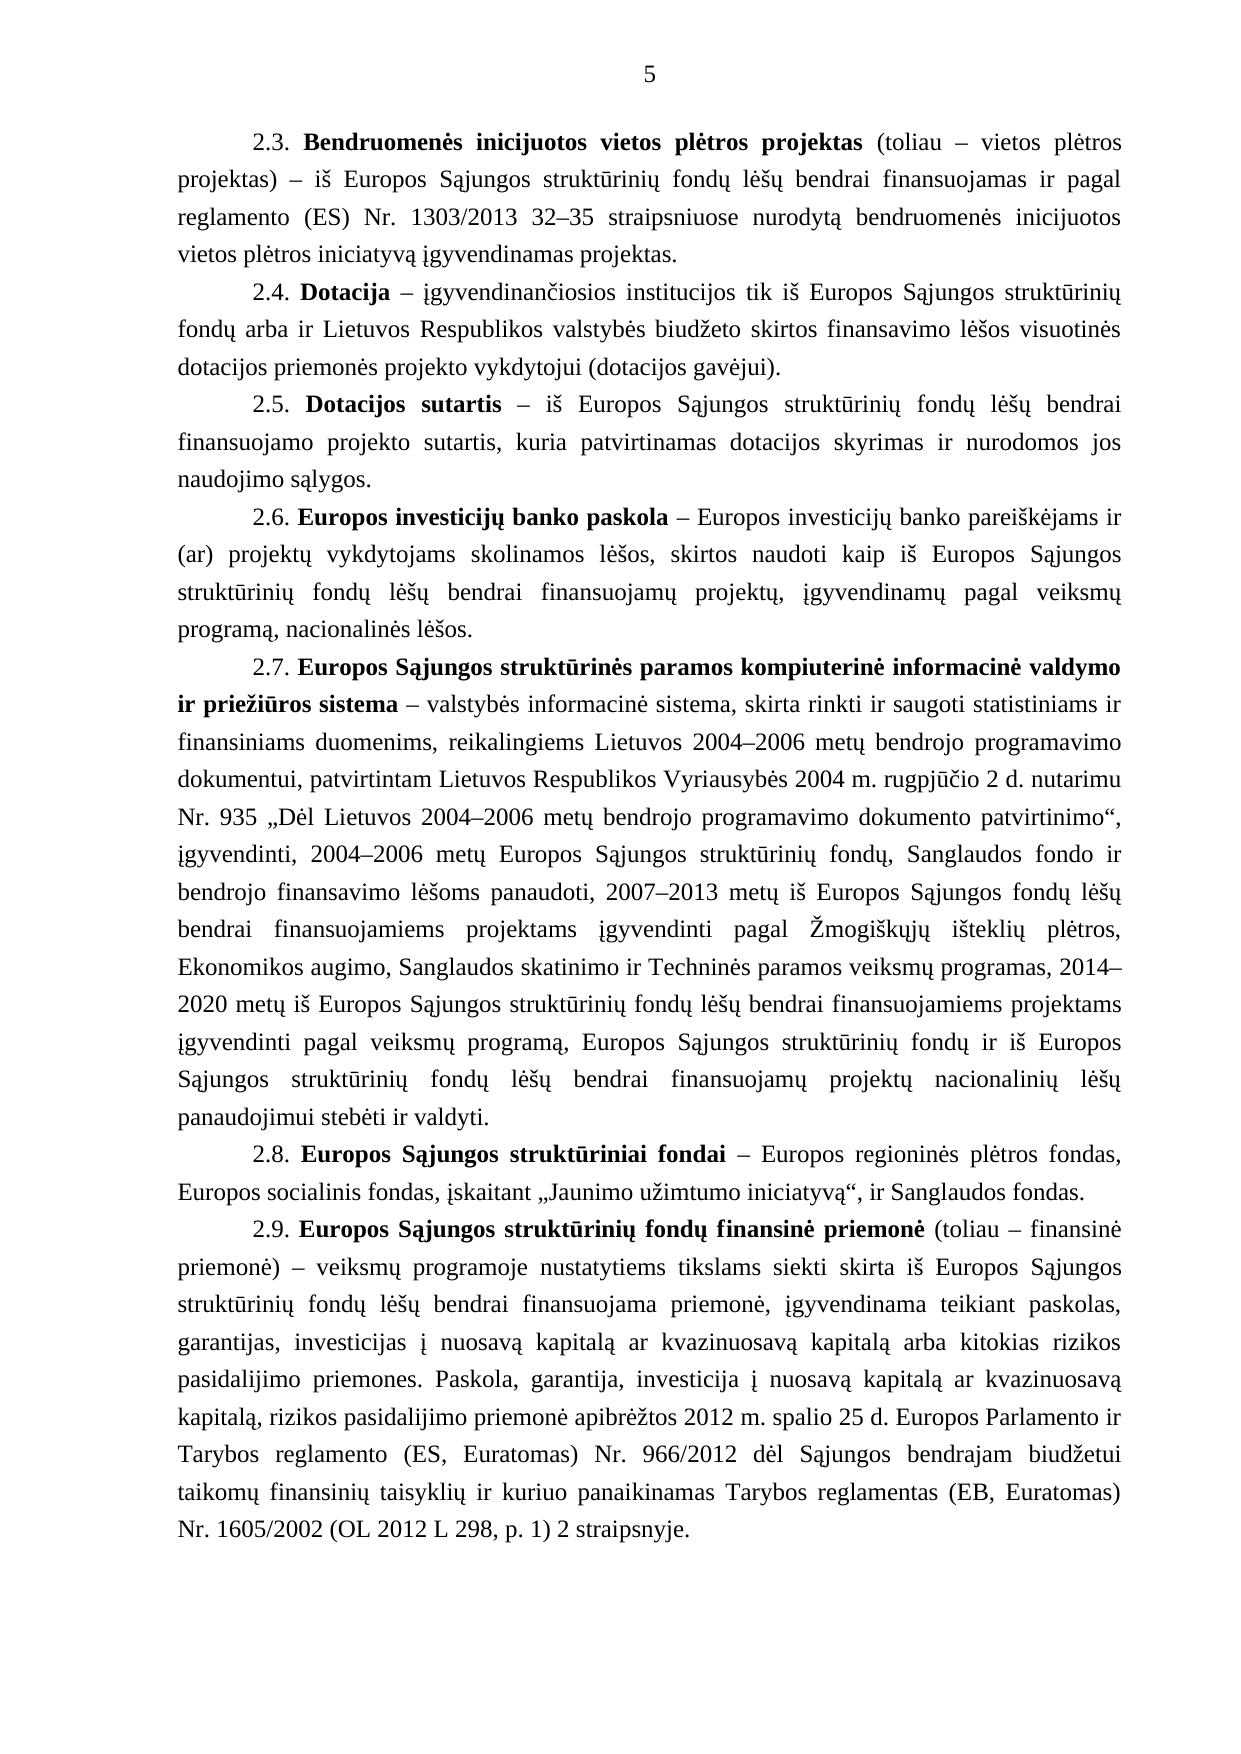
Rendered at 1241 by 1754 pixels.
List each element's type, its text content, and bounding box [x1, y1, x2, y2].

text 2.8. Europos Sąjungos struktūriniai fondai – Europos regioninės plėtros fondas, Europos socialinis fondas, įskaitant „Jaunimo užimtumo iniciatyvą“, ir Sanglaudos fondas. [177, 1131, 1122, 1206]
text 2.4. Dotacija – įgyvendinančiosios institucijos tik iš Europos Sąjungos struktūrinių fondų arba ir Lietuvos Respublikos valstybės biudžeto skirtos finansavimo lėšos visuotinės dotacijos priemonės projekto vykdytojui (dotacijos gavėjui). [177, 268, 1122, 381]
text 2.9. Europos Sąjungos struktūrinių fondų finansinė priemonė (toliau – finansinė priemonė) – veiksmų programoje nustatytiems tikslams siekti skirta iš Europos Sąjungos struktūrinių fondų lėšų bendrai finansuojama priemonė, įgyvendinama teikiant paskolas, garantijas, investicijas į nuosavą kapitalą ar kvazinuosavą kapitalą arba kitokias rizikos pasidalijimo priemones. Paskola, garantija, investicija į nuosavą kapitalą ar kvazinuosavą kapitalą, rizikos pasidalijimo priemonė apibrėžtos 2012 m. spalio 25 d. Europos Parlamento ir Tarybos reglamento (ES, Euratomas) Nr. 966/2012 dėl Sąjungos bendrajam biudžetui taikomų finansinių taisyklių ir kuriuo panaikinamas Tarybos reglamentas (EB, Euratomas) Nr. 1605/2002 (OL 2012 L 298, p. 1) 2 straipsnyje. [177, 1206, 1122, 1543]
text 2.5. Dotacijos sutartis – iš Europos Sąjungos struktūrinių fondų lėšų bendrai finansuojamo projekto sutartis, kuria patvirtinamas dotacijos skyrimas ir nurodomos jos naudojimo sąlygos. [177, 381, 1122, 493]
text 2.3. Bendruomenės inicijuotos vietos plėtros projektas (toliau – vietos plėtros projektas) – iš Europos Sąjungos struktūrinių fondų lėšų bendrai finansuojamas ir pagal reglamento (ES) Nr. 1303/2013 32–35 straipsniuose nurodytą bendruomenės inicijuotos vietos plėtros iniciatyvą įgyvendinamas projektas. [177, 118, 1122, 268]
text 2.7. Europos Sąjungos struktūrinės paramos kompiuterinė informacinė valdymo ir priežiūros sistema – valstybės informacinė sistema, skirta rinkti ir saugoti statistiniams ir finansiniams duomenims, reikalingiems Lietuvos 2004–2006 metų bendrojo programavimo dokumentui, patvirtintam Lietuvos Respublikos Vyriausybės 2004 m. rugpjūčio 2 d. nutarimu Nr. 935 „Dėl Lietuvos 2004–2006 metų bendrojo programavimo dokumento patvirtinimo“, įgyvendinti, 2004–2006 metų Europos Sąjungos struktūrinių fondų, Sanglaudos fondo ir bendrojo finansavimo lėšoms panaudoti, 2007–2013 metų iš Europos Sąjungos fondų lėšų bendrai finansuojamiems projektams įgyvendinti pagal Žmogiškųjų išteklių plėtros, Ekonomikos augimo, Sanglaudos skatinimo ir Techninės paramos veiksmų programas, 2014–2020 metų iš Europos Sąjungos struktūrinių fondų lėšų bendrai finansuojamiems projektams įgyvendinti pagal veiksmų programą, Europos Sąjungos struktūrinių fondų ir iš Europos Sąjungos struktūrinių fondų lėšų bendrai finansuojamų projektų nacionalinių lėšų panaudojimui stebėti ir valdyti. [177, 643, 1122, 1131]
text 2.6. Europos investicijų banko paskola – Europos investicijų banko pareiškėjams ir (ar) projektų vykdytojams skolinamos lėšos, skirtos naudoti kaip iš Europos Sąjungos struktūrinių fondų lėšų bendrai finansuojamų projektų, įgyvendinamų pagal veiksmų programą, nacionalinės lėšos. [177, 493, 1122, 643]
